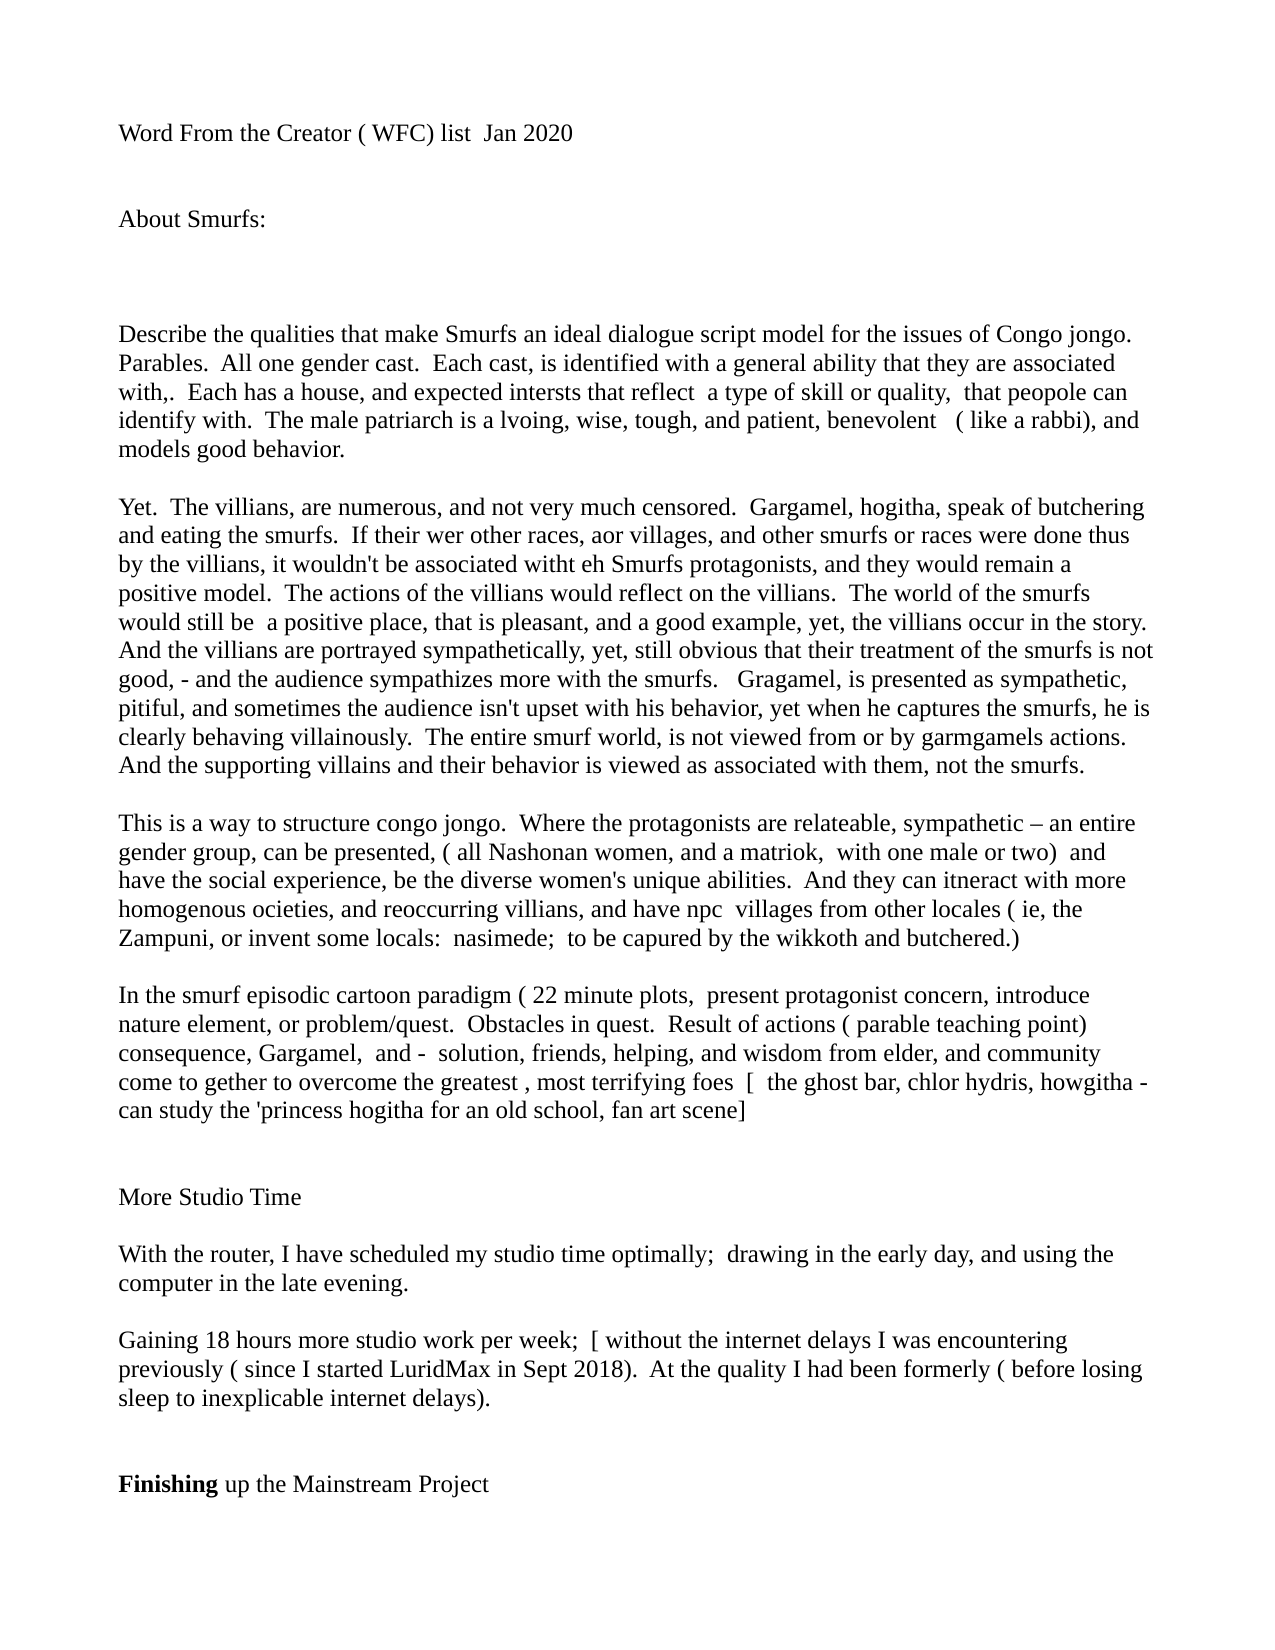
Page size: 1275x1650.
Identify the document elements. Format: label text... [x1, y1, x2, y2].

text Word From the Creator ( WFC) list Jan 2020 [118, 118, 1157, 147]
text This is a way to structure congo jongo. Where the protagonists are relateable, sympathetic – an entire gender group, can be presented, ( all Nashonan women, and a matriok, with one male or two) and have the social experience, be the diverse women's unique abilities. And they can itneract with more homogenous ocieties, and reoccurring villians, and have npc villages from other locales ( ie, the Zampuni, or invent some locals: nasimede; to be capured by the wikkoth and butchered.) [118, 808, 1157, 952]
text With the router, I have scheduled my studio time optimally; drawing in the early day, and using the computer in the late evening. [118, 1239, 1157, 1297]
text Gaining 18 hours more studio work per week; [ without the internet delays I was encountering previously ( since I started LuridMax in Sept 2018). At the quality I had been formerly ( before losing sleep to inexplicable internet delays). [118, 1326, 1157, 1412]
text About Smurfs: [118, 204, 1157, 233]
text Finishing up the Mainstream Project [118, 1469, 1157, 1498]
text In the smurf episodic cartoon paradigm ( 22 minute plots, present protagonist concern, introduce nature element, or problem/quest. Obstacles in quest. Result of actions ( parable teaching point) consequence, Gargamel, and - solution, friends, helping, and wisdom from elder, and community come to gether to overcome the greatest , most terrifying foes [ the ghost bar, chlor hydris, howgitha - can study the 'princess hogitha for an old school, fan art scene] [118, 981, 1157, 1124]
text Yet. The villians, are numerous, and not very much censored. Gargamel, hogitha, speak of butchering and eating the smurfs. If their wer other races, aor villages, and other smurfs or races were done thus by the villians, it wouldn't be associated witht eh Smurfs protagonists, and they would remain a positive model. The actions of the villians would reflect on the villians. The world of the smurfs would still be a positive place, that is pleasant, and a good example, yet, the villians occur in the story. And the villians are portrayed sympathetically, yet, still obvious that their treatment of the smurfs is not good, - and the audience sympathizes more with the smurfs. Gragamel, is presented as sympathetic, pitiful, and sometimes the audience isn't upset with his behavior, yet when he captures the smurfs, he is clearly behaving villainously. The entire smurf world, is not viewed from or by garmgamels actions. And the supporting villains and their behavior is viewed as associated with them, not the smurfs. [118, 492, 1157, 779]
text Describe the qualities that make Smurfs an ideal dialogue script model for the issues of Congo jongo. [118, 319, 1157, 348]
text Parables. All one gender cast. Each cast, is identified with a general ability that they are associated with,. Each has a house, and expected intersts that reflect a type of skill or quality, that peopole can identify with. The male patriarch is a lvoing, wise, tough, and patient, benevolent ( like a rabbi), and models good behavior. [118, 348, 1157, 463]
text More Studio Time [118, 1182, 1157, 1211]
